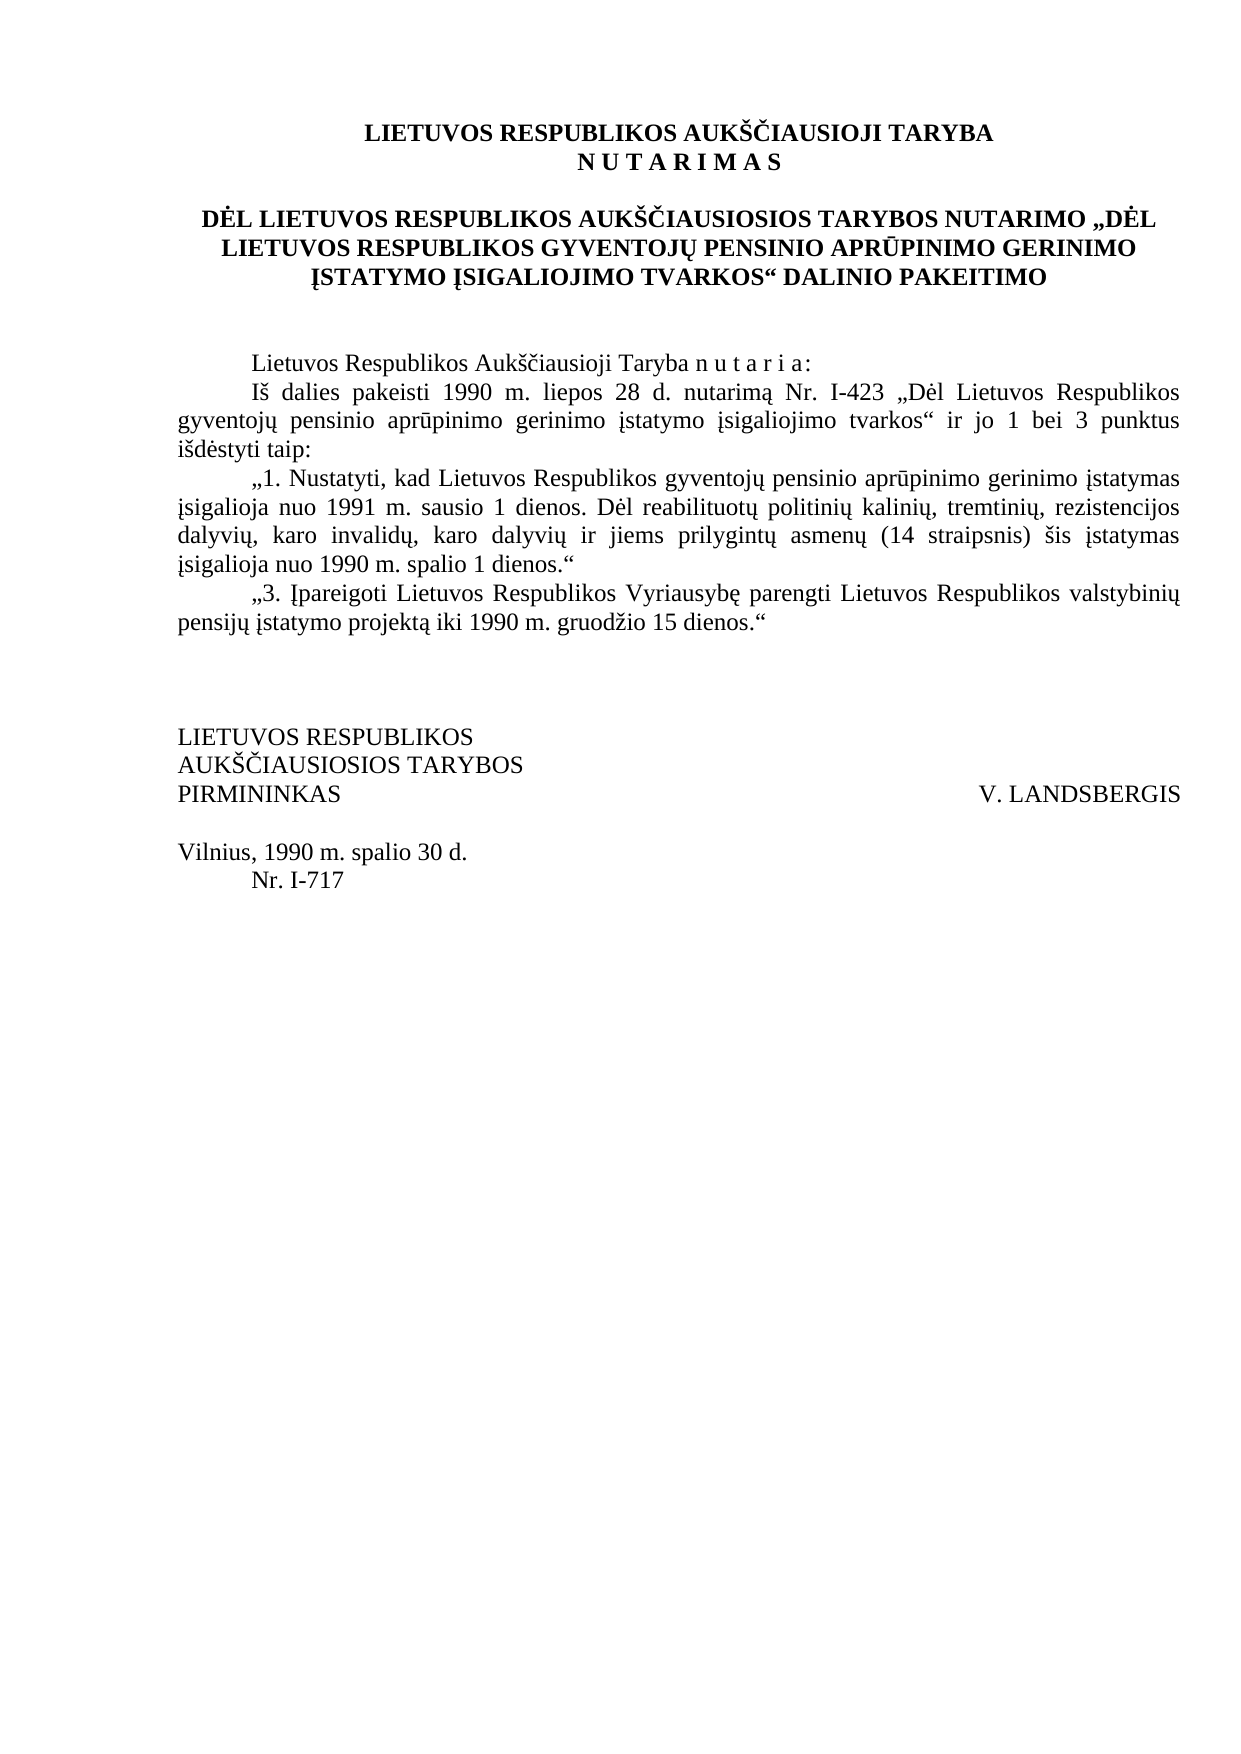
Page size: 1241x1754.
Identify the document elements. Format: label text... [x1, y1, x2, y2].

text Vilnius, 1990 m. spalio 30 d. [177, 837, 1181, 866]
text N U T A R I M A S [177, 147, 1181, 176]
text LIETUVOS RESPUBLIKOS [177, 722, 1181, 751]
text Lietuvos Respublikos Aukščiausioji Taryba nutaria: [177, 348, 1181, 377]
text „1. Nustatyti, kad Lietuvos Respublikos gyventojų pensinio aprūpinimo gerinimo įstatymas įsigalioja nuo 1991 m. sausio 1 dienos. Dėl reabilituotų politinių kalinių, tremtinių, rezistencijos dalyvių, karo invalidų, karo dalyvių ir jiems prilygintų asmenų (14 straipsnis) šis įstatymas įsigalioja nuo 1990 m. spalio 1 dienos.“ [177, 463, 1181, 578]
text AUKŠČIAUSIOSIOS TARYBOS [177, 751, 1181, 779]
text Nr. I-717 [177, 866, 1181, 894]
text PIRMININKAS V. LANDSBERGIS [177, 779, 1181, 808]
text DĖL LIETUVOS RESPUBLIKOS AUKŠČIAUSIOSIOS TARYBOS NUTARIMO „DĖL LIETUVOS RESPUBLIKOS GYVENTOJŲ PENSINIO APRŪPINIMO GERINIMO ĮSTATYMO ĮSIGALIOJIMO TVARKOS“ DALINIO PAKEITIMO [177, 204, 1181, 291]
text Iš dalies pakeisti 1990 m. liepos 28 d. nutarimą Nr. I-423 „Dėl Lietuvos Respublikos gyventojų pensinio aprūpinimo gerinimo įstatymo įsigaliojimo tvarkos“ ir jo 1 bei 3 punktus išdėstyti taip: [177, 377, 1181, 463]
text „3. Įpareigoti Lietuvos Respublikos Vyriausybę parengti Lietuvos Respublikos valstybinių pensijų įstatymo projektą iki 1990 m. gruodžio 15 dienos.“ [177, 578, 1181, 636]
text LIETUVOS RESPUBLIKOS AUKŠČIAUSIOJI TARYBA [177, 118, 1181, 147]
